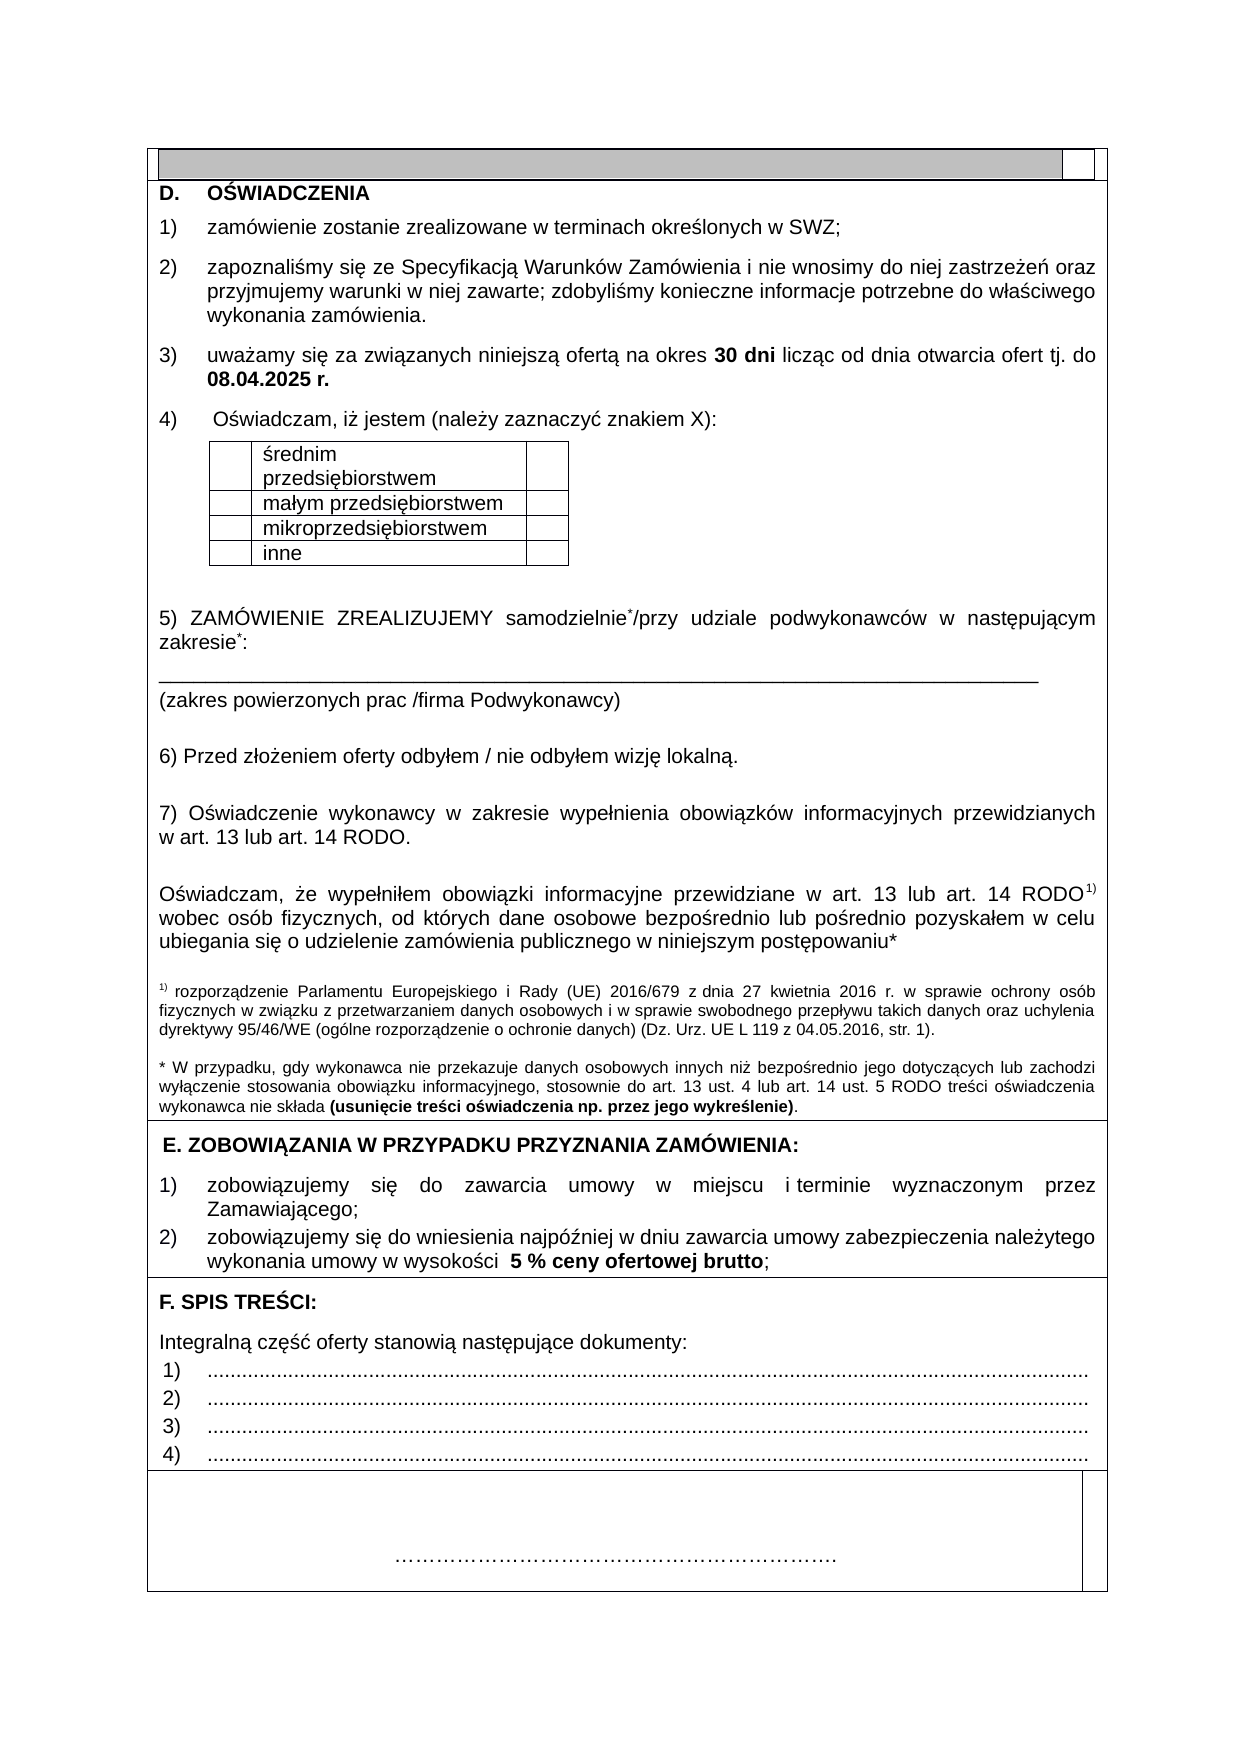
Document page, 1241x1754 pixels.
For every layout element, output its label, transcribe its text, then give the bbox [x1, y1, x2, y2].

table_header [159, 150, 1062, 178]
table_header [1063, 150, 1094, 178]
table_cell [1083, 1471, 1107, 1591]
table_cell [527, 541, 568, 564]
table_cell [527, 516, 568, 539]
table_header [210, 442, 251, 489]
table_cell [527, 491, 568, 514]
table_header [527, 442, 568, 489]
table_cell [210, 491, 251, 514]
table_cell ………………………………………………………. [148, 1471, 1082, 1591]
table_cell mikroprzedsiębiorstwem [252, 516, 526, 539]
table_cell małym przedsiębiorstwem [252, 491, 526, 514]
table_cell OŚWIADCZENIA zamówienie zostanie zrealizowane w terminach określonych w SWZ; zapoznaliśmy się ze Specyfikacją Warunków Zamówienia i nie wnosimy do niej zastrzeżeń oraz przyjmujemy warunki w niej zawarte; zdobyliśmy konieczne informacje potrzebne do właściwego wykonania zamówienia. uważamy się za związanych niniejszą ofertą na okres 30 dni licząc od dnia otwarcia ofert tj. do 08.04.2025 r. Oświadczam, iż jestem (należy zaznaczyć znakiem X): 5) ZAMÓWIENIE ZREALIZUJEMY samodzielnie*/przy udziale podwykonawców w następującym zakresie*: ____________________________________________________________________________ (zakres powierzonych prac /firma Podwykonawcy) 6) Przed złożeniem oferty odbyłem / nie odbyłem wizję lokalną. 7) Oświadczenie wykonawcy w zakresie wypełnienia obowiązków informacyjnych przewidzianych w art. 13 lub art. 14 RODO. Oświadczam, że wypełniłem obowiązki informacyjne przewidziane w art. 13 lub art. 14 RODO1) wobec osób fizycznych, od których dane osobowe bezpośrednio lub pośrednio pozyskałem w celu ubiegania się o udzielenie zamówienia publicznego w niniejszym postępowaniu* 1) rozporządzenie Parlamentu Europejskiego i Rady (UE) 2016/679 z dnia 27 kwietnia 2016 r. w sprawie ochrony osób fizycznych w związku z przetwarzaniem danych osobowych i w sprawie swobodnego przepływu takich danych oraz uchylenia dyrektywy 95/46/WE (ogólne rozporządzenie o ochronie danych) (Dz. Urz. UE L 119 z 04.05.2016, str. 1). * W przypadku, gdy wykonawca nie przekazuje danych osobowych innych niż bezpośrednio jego dotyczących lub zachodzi wyłączenie stosowania obowiązku informacyjnego, stosownie do art. 13 ust. 4 lub art. 14 ust. 5 RODO treści oświadczenia wykonawca nie składa (usunięcie treści oświadczenia np. przez jego wykreślenie). [148, 181, 1107, 1120]
table_cell F. SPIS TREŚCI: Integralną część oferty stanowią następujące dokumenty: ......................................................................................................................................................... ......................................................................................................................................................... ......................................................................................................................................................... ......................................................................................................................................................... [148, 1278, 1107, 1470]
table_cell [210, 541, 251, 564]
table_cell [210, 516, 251, 539]
table_cell inne [252, 541, 526, 564]
table_header średnim przedsiębiorstwem [252, 442, 526, 489]
table_cell E. ZOBOWIĄZANIA W PRZYPADKU PRZYZNANIA ZAMÓWIENIA: zobowiązujemy się do zawarcia umowy w miejscu i terminie wyznaczonym przez Zamawiającego; zobowiązujemy się do wniesienia najpóźniej w dniu zawarcia umowy zabezpieczenia należytego wykonania umowy w wysokości 5 % ceny ofertowej brutto; [148, 1121, 1107, 1277]
